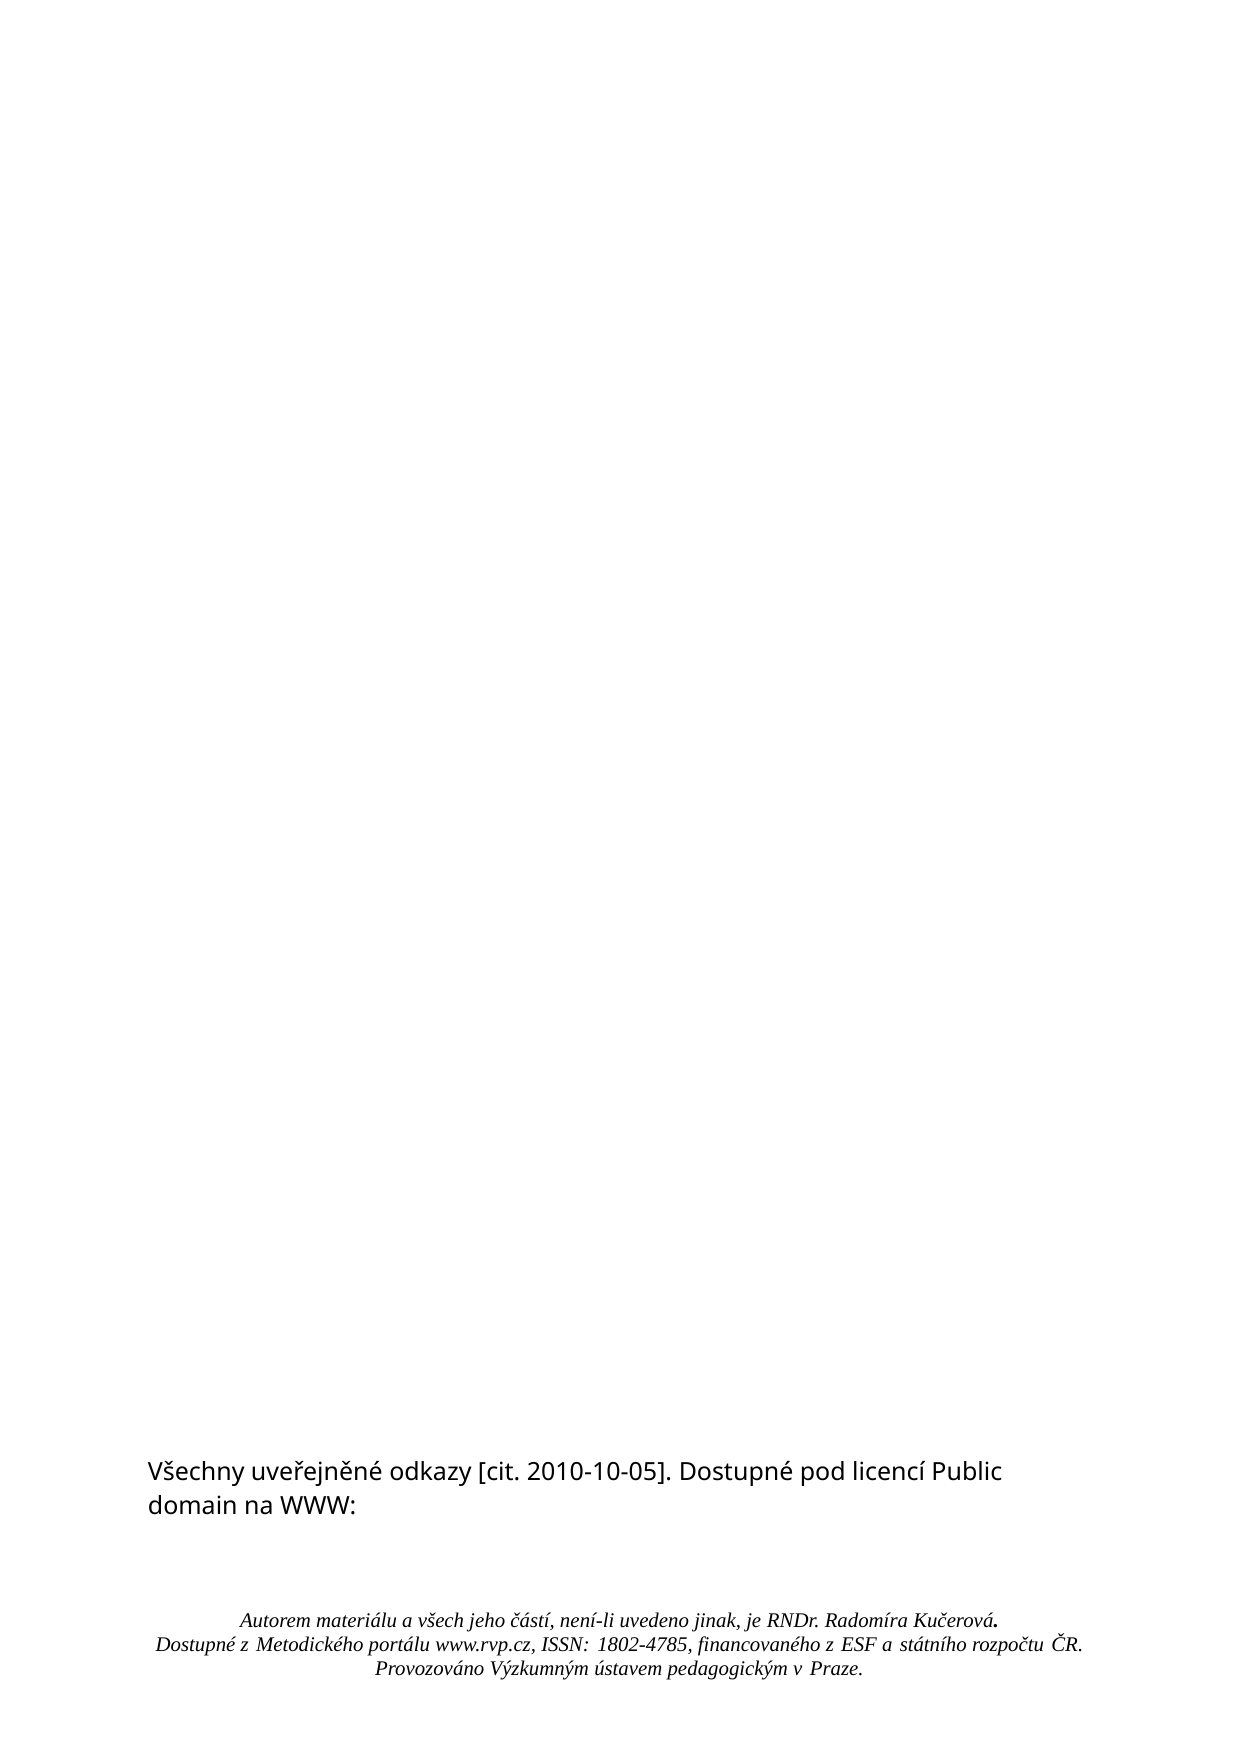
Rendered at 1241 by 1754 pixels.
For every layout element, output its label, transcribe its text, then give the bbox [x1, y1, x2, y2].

text Všechny uveřejněné odkazy [cit. 2010-10-05]. Dostupné pod licencí Public domain na WWW: [148, 1453, 1093, 1521]
